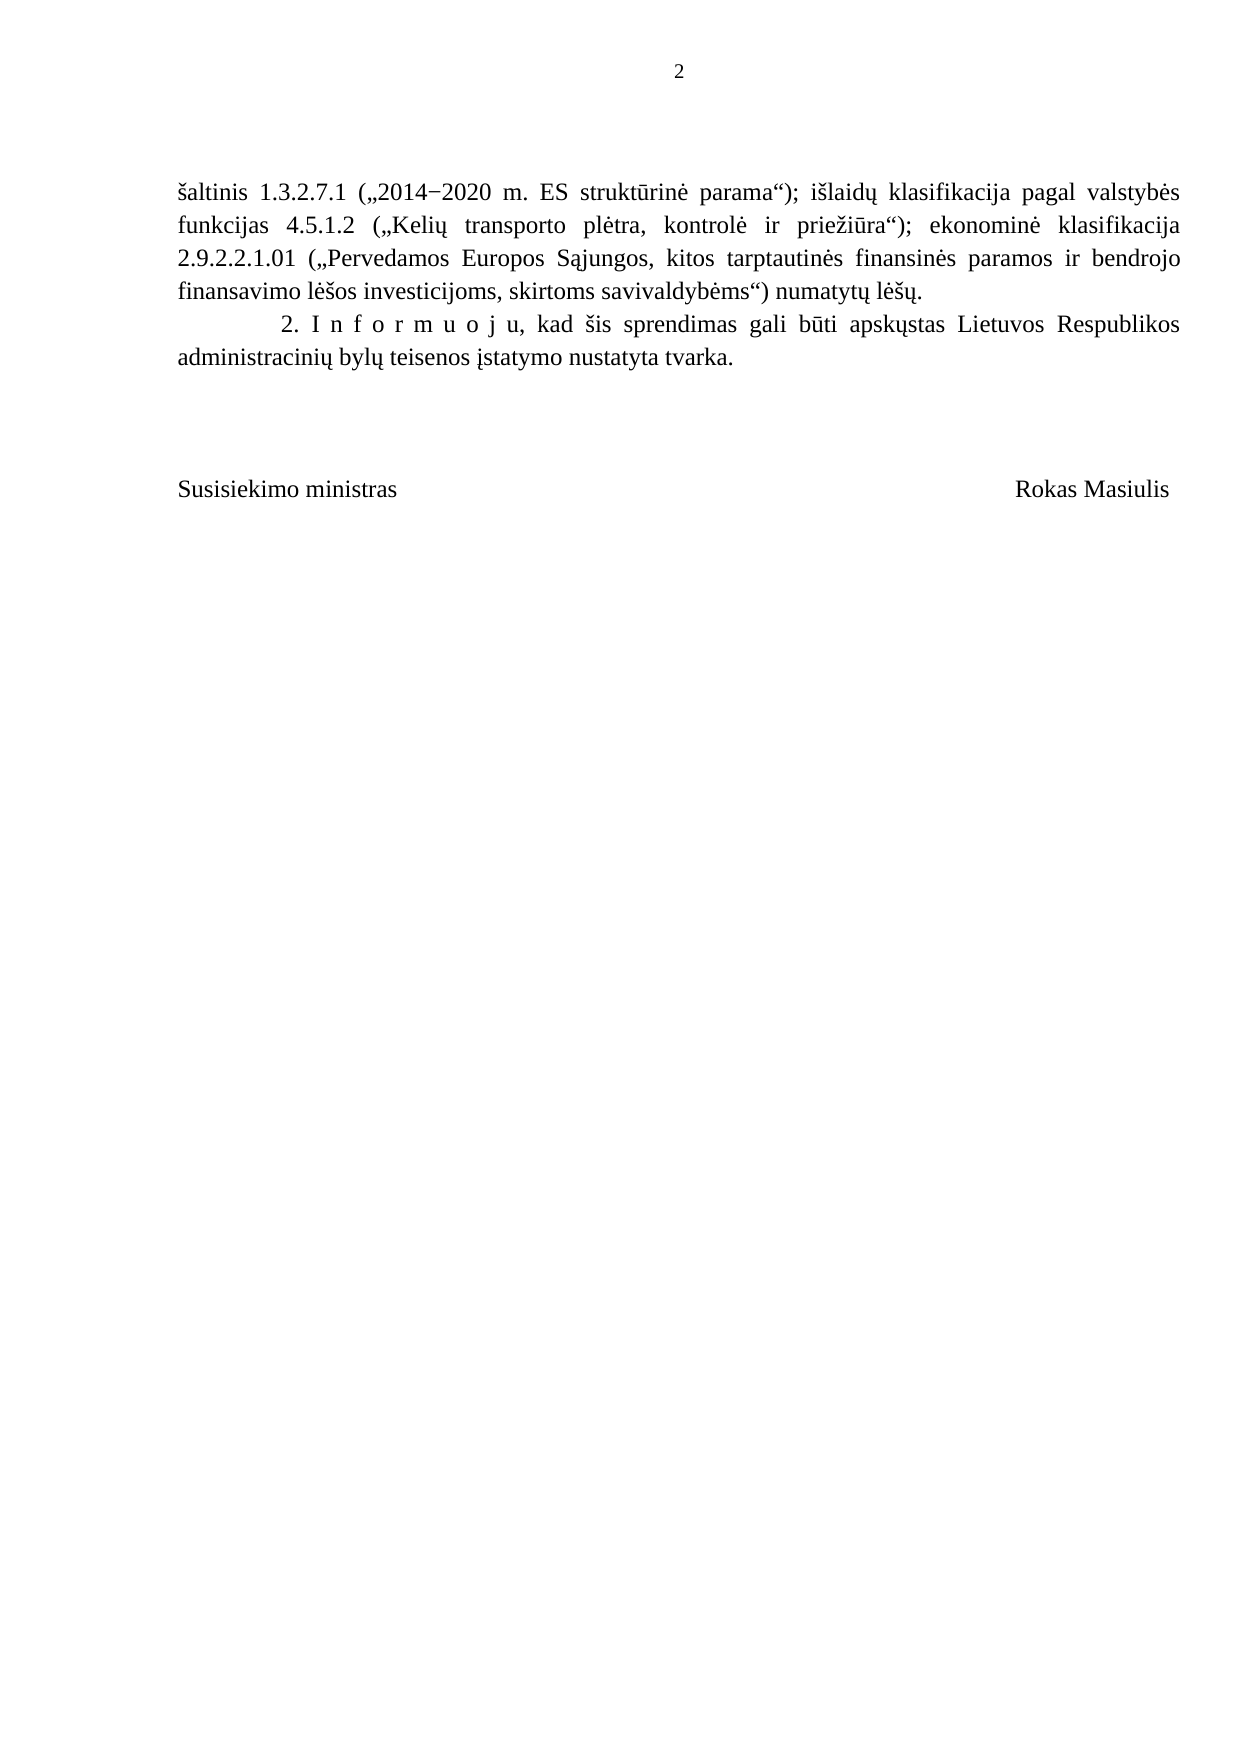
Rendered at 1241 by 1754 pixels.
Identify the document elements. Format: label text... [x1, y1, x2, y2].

text šaltinis 1.3.2.7.1 („2014−2020 m. ES struktūrinė parama“); išlaidų klasifikacija pagal valstybės funkcijas 4.5.1.2 („Kelių transporto plėtra, kontrolė ir priežiūra“); ekonominė klasifikacija 2.9.2.2.1.01 („Pervedamos Europos Sąjungos, kitos tarptautinės finansinės paramos ir bendrojo finansavimo lėšos investicijoms, skirtoms savivaldybėms“) numatytų lėšų. [177, 177, 1181, 305]
text 2. Informuoju, kad šis sprendimas gali būti apskųstas Lietuvos Respublikos administracinių bylų teisenos įstatymo nustatyta tvarka. [177, 309, 1181, 371]
text Susisiekimo ministras Rokas Masiulis [177, 474, 1181, 503]
